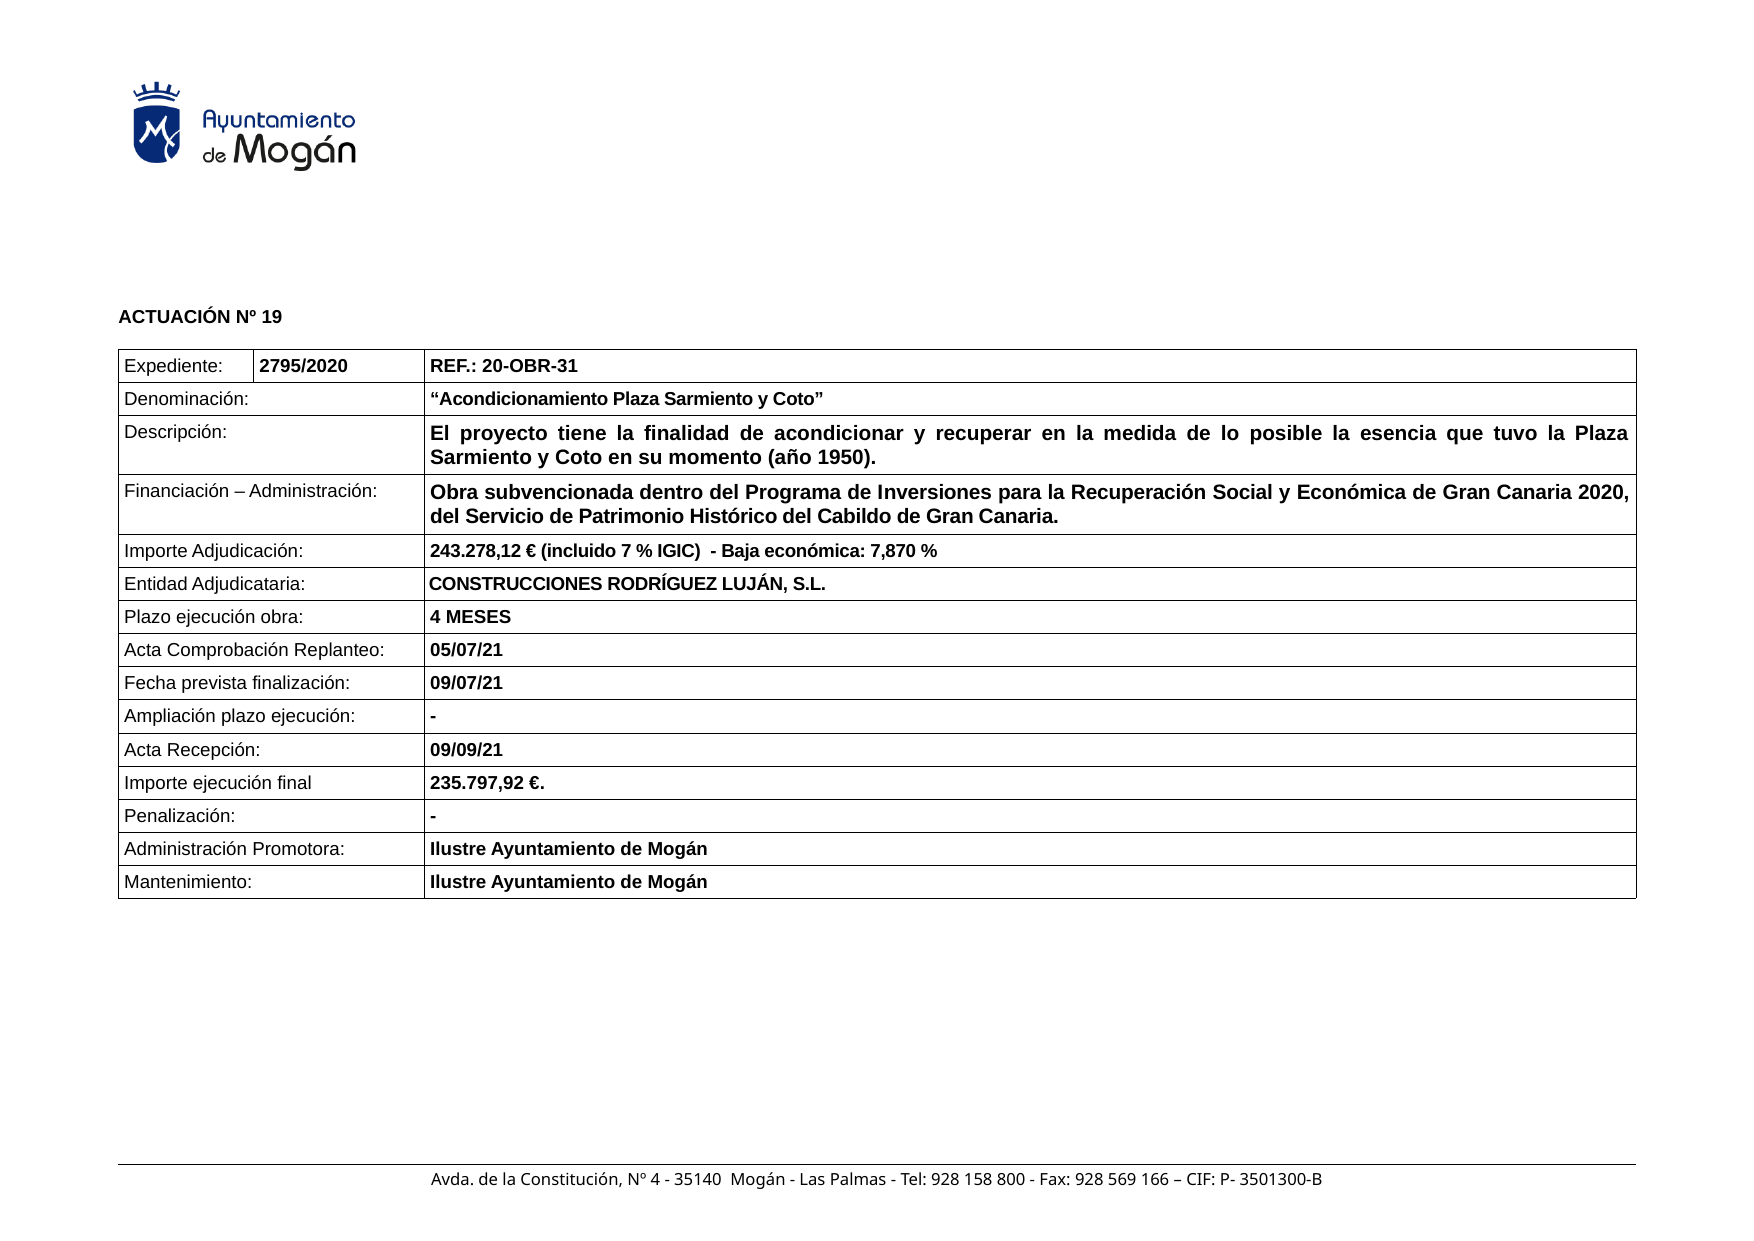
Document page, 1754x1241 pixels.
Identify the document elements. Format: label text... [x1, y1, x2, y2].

table_cell 09/09/21 [425, 734, 1636, 766]
table_cell - [425, 700, 1636, 732]
table_cell Ilustre Ayuntamiento de Mogán [425, 833, 1636, 865]
table_cell Financiación – Administración: [119, 475, 424, 534]
table_cell Ampliación plazo ejecución: [119, 700, 424, 732]
table_cell Denominación: [119, 383, 424, 415]
table_cell Obra subvencionada dentro del Programa de Inversiones para la Recuperación Social y Económica de Gran Canaria 2020, del Servicio de Patrimonio Histórico del Cabildo de Gran Canaria. [425, 475, 1636, 534]
table_cell Entidad Adjudicataria: [119, 568, 424, 600]
table_cell 243.278,12 € (incluido 7 % IGIC) - Baja económica: 7,870 % [425, 535, 1636, 567]
table_cell El proyecto tiene la finalidad de acondicionar y recuperar en la medida de lo posible la esencia que tuvo la Plaza Sarmiento y Coto en su momento (año 1950). [425, 416, 1636, 474]
table_cell - [425, 800, 1636, 832]
table_cell Importe ejecución final [119, 767, 424, 799]
table_cell Descripción: [119, 416, 424, 474]
table_cell 4 MESES [425, 601, 1636, 633]
table_cell 235.797,92 €. [425, 767, 1636, 799]
table_cell Penalización: [119, 800, 424, 832]
table_cell Administración Promotora: [119, 833, 424, 865]
table_cell “Acondicionamiento Plaza Sarmiento y Coto” [425, 383, 1636, 415]
table_header Expediente: [119, 350, 253, 382]
table_cell Fecha prevista finalización: [119, 667, 424, 699]
table_cell Mantenimiento: [119, 866, 424, 898]
table_cell 07/09/21 [425, 667, 1636, 699]
table_cell Acta Comprobación Replanteo: [119, 634, 424, 666]
table_cell CONSTRUCCIONES RODRÍGUEZ LUJÁN, S.L. [425, 568, 1636, 600]
table_cell Importe Adjudicación: [119, 535, 424, 567]
table_cell Acta Recepción: [119, 734, 424, 766]
table_cell Ilustre Ayuntamiento de Mogán [425, 866, 1636, 898]
table_header REF.: 20-OBR-31 [425, 350, 1636, 382]
table_cell 07/05/21 [425, 634, 1636, 666]
table_header 2795/2020 [254, 350, 424, 382]
text ACTUACIÓN Nº 19 [118, 305, 1636, 327]
table_cell Plazo ejecución obra: [119, 601, 424, 633]
picture [119, 60, 372, 189]
